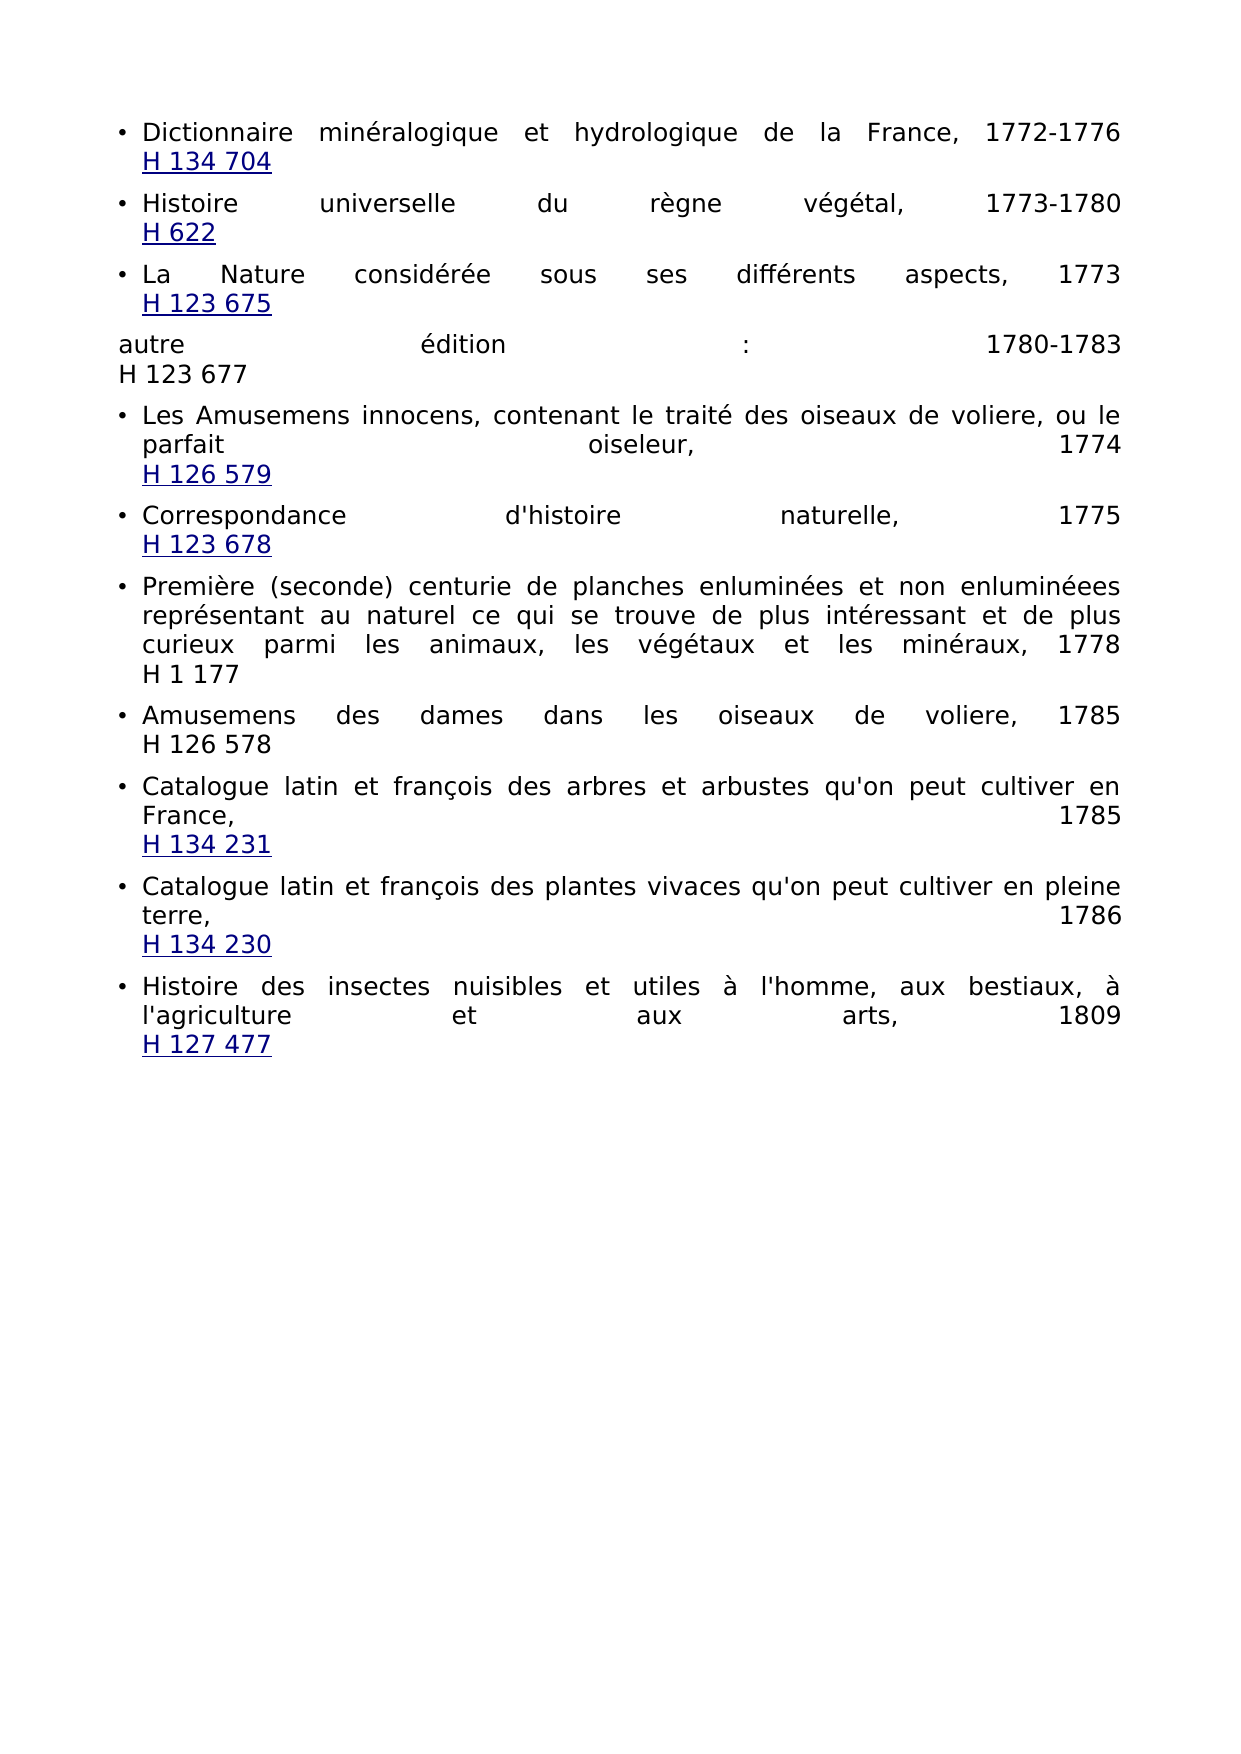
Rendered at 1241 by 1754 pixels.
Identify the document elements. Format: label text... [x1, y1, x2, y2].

list Catalogue latin et françois des arbres et arbustes qu'on peut cultiver en France, 1785 H 134 231 [118, 772, 1122, 860]
list Catalogue latin et françois des plantes vivaces qu'on peut cultiver en pleine terre, 1786 H 134 230 [118, 872, 1122, 960]
list La Nature considérée sous ses différents aspects, 1773 H 123 675 [118, 260, 1122, 318]
list Dictionnaire minéralogique et hydrologique de la France, 1772-1776 H 134 704 [118, 118, 1122, 176]
list Histoire des insectes nuisibles et utiles à l'homme, aux bestiaux, à l'agriculture et aux arts, 1809 H 127 477 [118, 972, 1122, 1060]
list Première (seconde) centurie de planches enluminées et non enluminéees représentant au naturel ce qui se trouve de plus intéressant et de plus curieux parmi les animaux, les végétaux et les minéraux, 1778 H 1 177 [118, 572, 1122, 689]
list Amusemens des dames dans les oiseaux de voliere, 1785 H 126 578 [118, 701, 1122, 760]
list Les Amusemens innocens, contenant le traité des oiseaux de voliere, ou le parfait oiseleur, 1774 H 126 579 [118, 401, 1122, 489]
list Histoire universelle du règne végétal, 1773-1780 H 622 [118, 189, 1122, 247]
text autre édition : 1780-1783 H 123 677 [118, 331, 1122, 389]
list Correspondance d'histoire naturelle, 1775 H 123 678 [118, 501, 1122, 560]
